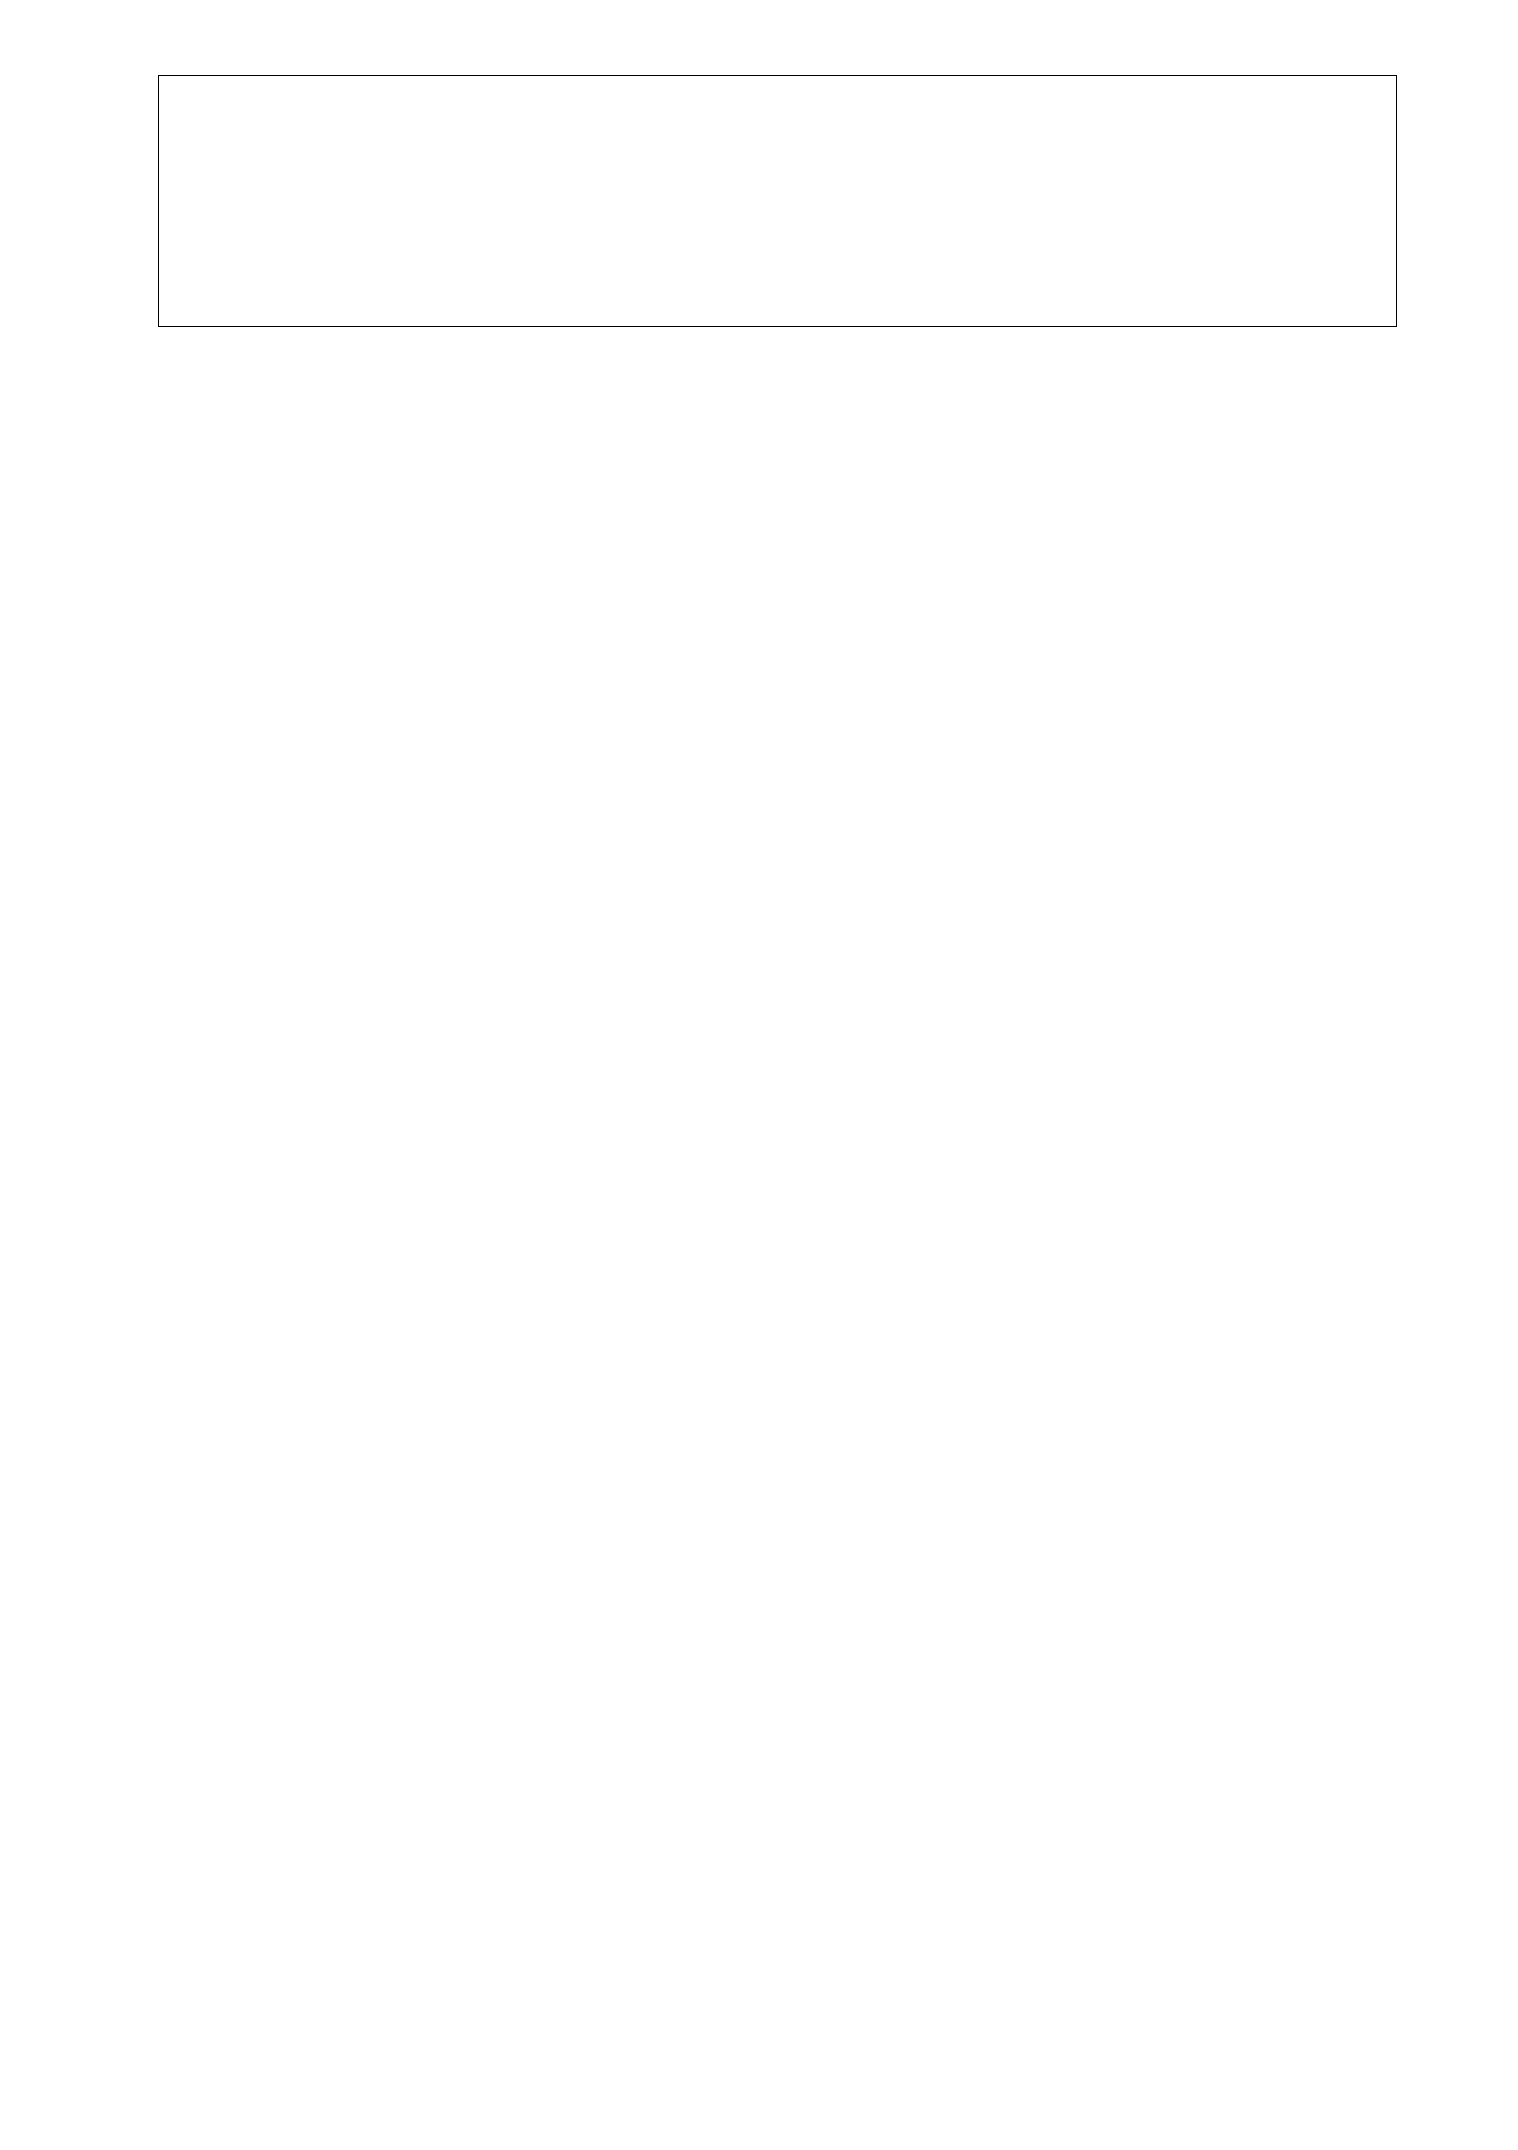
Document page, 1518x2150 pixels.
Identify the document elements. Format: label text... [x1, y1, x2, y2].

table_cell 3. 給學妹的建議： [159, 76, 1396, 326]
